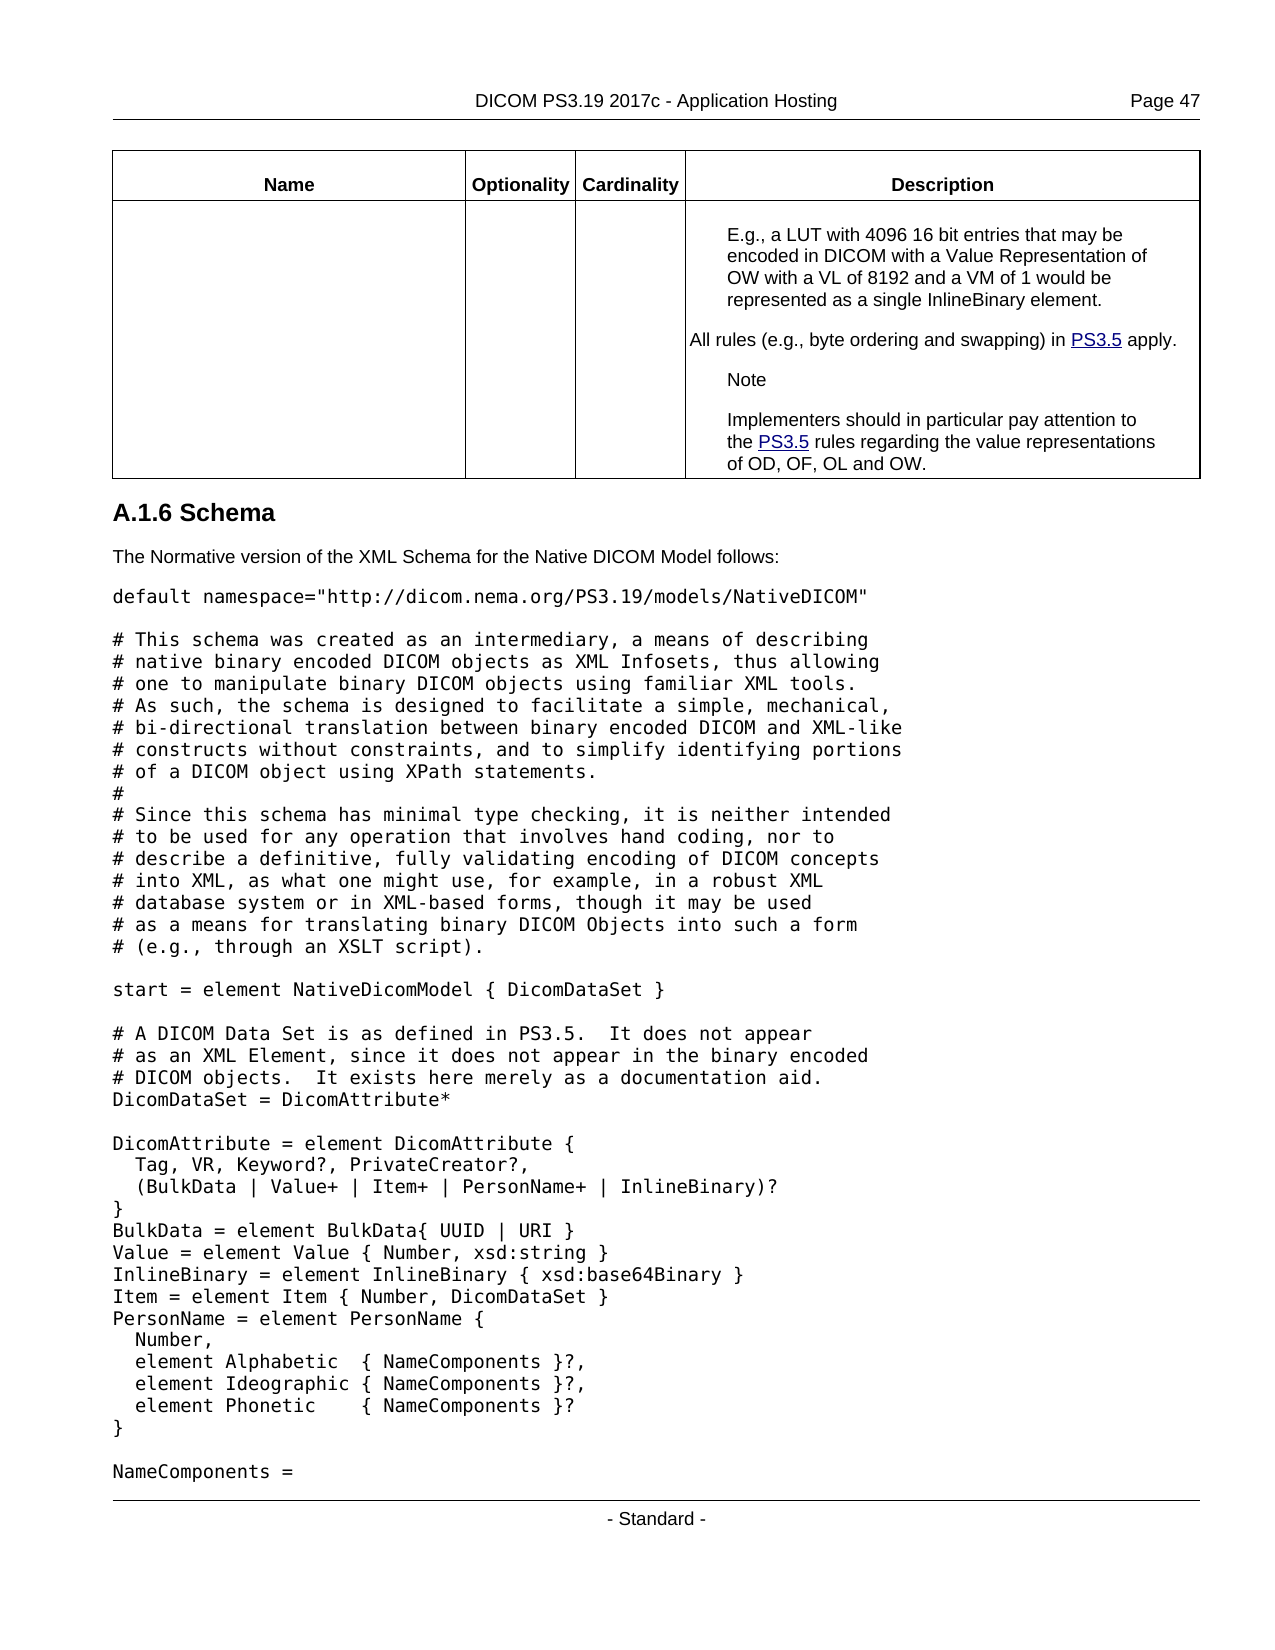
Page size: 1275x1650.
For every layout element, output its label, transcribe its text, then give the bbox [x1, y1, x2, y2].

table_header Name [113, 151, 465, 200]
text default namespace="http://dicom.nema.org/PS3.19/models/NativeDICOM" # This schema was created as an intermediary, a means of describing # native binary encoded DICOM objects as XML Infosets, thus allowing # one to manipulate binary DICOM objects using familiar XML tools. # As such, the schema is designed to facilitate a simple, mechanical, # bi-directional translation between binary encoded DICOM and XML-like # constructs without constraints, and to simplify identifying portions # of a DICOM object using XPath statements. # # Since this schema has minimal type checking, it is neither intended # to be used for any operation that involves hand coding, nor to # describe a definitive, fully validating encoding of DICOM concepts # into XML, as what one might use, for example, in a robust XML # database system or in XML-based forms, though it may be used # as a means for translating binary DICOM Objects into such a form # (e.g., through an XSLT script). start = element NativeDicomModel { DicomDataSet } # A DICOM Data Set is as defined in PS3.5. It does not appear # as an XML Element, since it does not appear in the binary encoded # DICOM objects. It exists here merely as a documentation aid. DicomDataSet = DicomAttribute* DicomAttribute = element DicomAttribute { Tag, VR, Keyword?, PrivateCreator?, (BulkData | Value+ | Item+ | PersonName+ | InlineBinary)? } BulkData = element BulkData{ UUID | URI } Value = element Value { Number, xsd:string } InlineBinary = element InlineBinary { xsd:base64Binary } Item = element Item { Number, DicomDataSet } PersonName = element PersonName { Number, element Alphabetic { NameComponents }?, element Ideographic { NameComponents }?, element Phonetic { NameComponents }? } NameComponents = [112, 586, 1200, 1483]
table_header Optionality [466, 151, 575, 200]
text A.1.6 Schema [112, 498, 1200, 527]
table_header Cardinality [576, 151, 685, 200]
table_cell [576, 201, 685, 478]
table_cell [466, 201, 575, 478]
table_header Description [686, 151, 1199, 200]
table_cell E.g., a LUT with 4096 16 bit entries that may be encoded in DICOM with a Value Representation of OW with a VL of 8192 and a VM of 1 would be represented as a single InlineBinary element. All rules (e.g., byte ordering and swapping) in PS3.5 apply. Note Implementers should in particular pay attention to the PS3.5 rules regarding the value representations of OD, OF, OL and OW. [686, 201, 1199, 478]
table_cell [113, 201, 465, 478]
text The Normative version of the XML Schema for the Native DICOM Model follows: [112, 545, 1200, 567]
